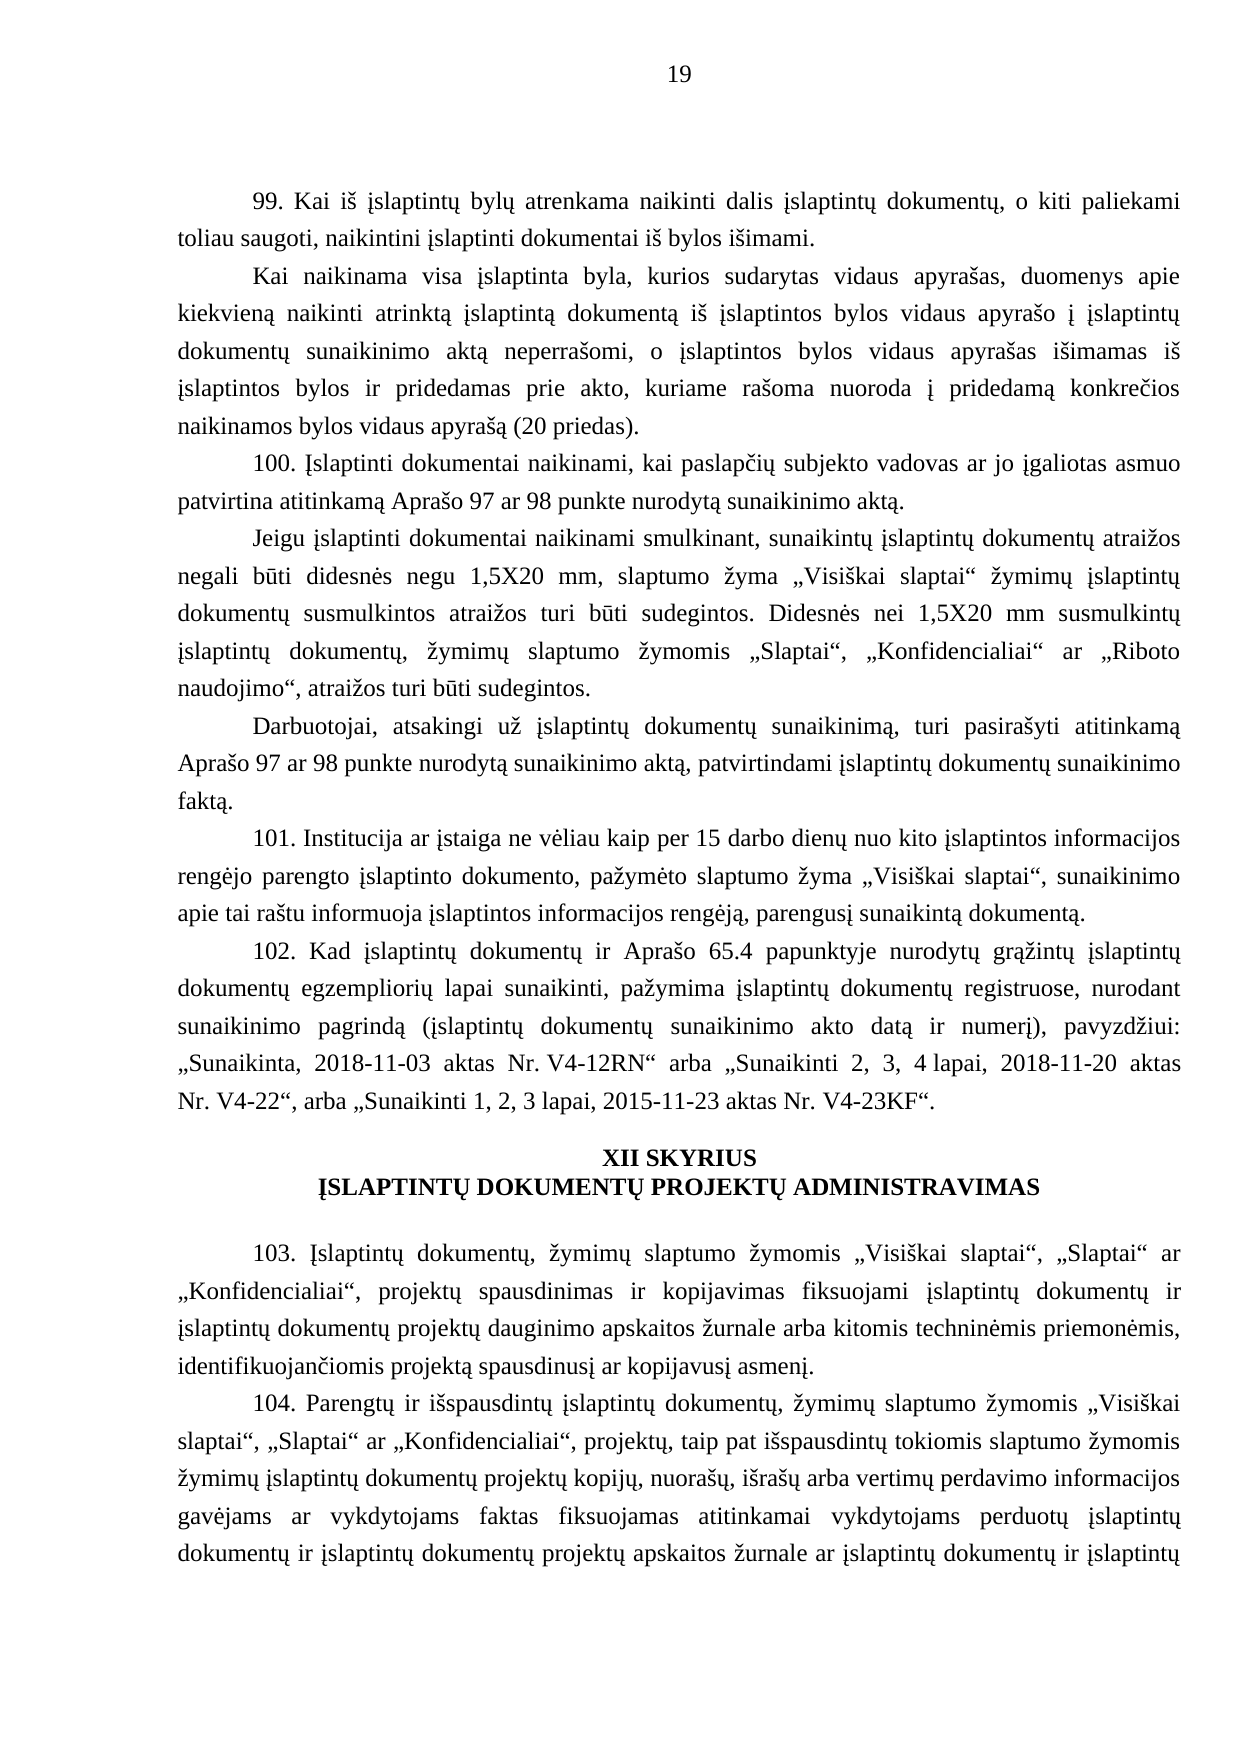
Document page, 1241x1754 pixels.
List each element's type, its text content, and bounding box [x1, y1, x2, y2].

text ĮSLAPTINTŲ DOKUMENTŲ PROJEKTŲ ADMINISTRAVIMAS [177, 1172, 1181, 1201]
text 100. Įslaptinti dokumentai naikinami, kai paslapčių subjekto vadovas ar jo įgaliotas asmuo patvirtina atitinkamą Aprašo 97 ar 98 punkte nurodytą sunaikinimo aktą. [177, 440, 1181, 515]
text 102. Kad įslaptintų dokumentų ir Aprašo 65.4 papunktyje nurodytų grąžintų įslaptintų dokumentų egzempliorių lapai sunaikinti, pažymima įslaptintų dokumentų registruose, nurodant sunaikinimo pagrindą (įslaptintų dokumentų sunaikinimo akto datą ir numerį), pavyzdžiui: „Sunaikinta, 2018-11-03 aktas Nr. V4‑12RN“ arba „Sunaikinti 2, 3, 4 lapai, 2018-11-20 aktas Nr. V4‑22“, arba „Sunaikinti 1, 2, 3 lapai, 2015-11-23 aktas Nr. V4‑23KF“. [177, 927, 1181, 1115]
text 101. Institucija ar įstaiga ne vėliau kaip per 15 darbo dienų nuo kito įslaptintos informacijos rengėjo parengto įslaptinto dokumento, pažymėto slaptumo žyma „Visiškai slaptai“, sunaikinimo apie tai raštu informuoja įslaptintos informacijos rengėją, parengusį sunaikintą dokumentą. [177, 815, 1181, 927]
text 103. Įslaptintų dokumentų, žymimų slaptumo žymomis „Visiškai slaptai“, „Slaptai“ ar „Konfidencialiai“, projektų spausdinimas ir kopijavimas fiksuojami įslaptintų dokumentų ir įslaptintų dokumentų projektų dauginimo apskaitos žurnale arba kitomis techninėmis priemonėmis, identifikuojančiomis projektą spausdinusį ar kopijavusį asmenį. [177, 1230, 1181, 1380]
text XII SKYRIUS [177, 1143, 1181, 1172]
text Kai naikinama visa įslaptinta byla, kurios sudarytas vidaus apyrašas, duomenys apie kiekvieną naikinti atrinktą įslaptintą dokumentą iš įslaptintos bylos vidaus apyrašo į įslaptintų dokumentų sunaikinimo aktą neperrašomi, o įslaptintos bylos vidaus apyrašas išimamas iš įslaptintos bylos ir pridedamas prie akto, kuriame rašoma nuoroda į pridedamą konkrečios naikinamos bylos vidaus apyrašą (20 priedas). [177, 252, 1181, 440]
text Jeigu įslaptinti dokumentai naikinami smulkinant, sunaikintų įslaptintų dokumentų atraižos negali būti didesnės negu 1,5X20 mm, slaptumo žyma „Visiškai slaptai“ žymimų įslaptintų dokumentų susmulkintos atraižos turi būti sudegintos. Didesnės nei 1,5X20 mm susmulkintų įslaptintų dokumentų, žymimų slaptumo žymomis „Slaptai“, „Konfidencialiai“ ar „Riboto naudojimo“, atraižos turi būti sudegintos. [177, 515, 1181, 702]
text 99. Kai iš įslaptintų bylų atrenkama naikinti dalis įslaptintų dokumentų, o kiti paliekami toliau saugoti, naikintini įslaptinti dokumentai iš bylos išimami. [177, 177, 1181, 252]
text 104. Parengtų ir išspausdintų įslaptintų dokumentų, žymimų slaptumo žymomis „Visiškai slaptai“, „Slaptai“ ar „Konfidencialiai“, projektų, taip pat išspausdintų tokiomis slaptumo žymomis žymimų įslaptintų dokumentų projektų kopijų, nuorašų, išrašų arba vertimų perdavimo informacijos gavėjams ar vykdytojams faktas fiksuojamas atitinkamai vykdytojams perduotų įslaptintų dokumentų ir įslaptintų dokumentų projektų apskaitos žurnale ar įslaptintų dokumentų ir įslaptintų [177, 1380, 1181, 1567]
text Darbuotojai, atsakingi už įslaptintų dokumentų sunaikinimą, turi pasirašyti atitinkamą Aprašo 97 ar 98 punkte nurodytą sunaikinimo aktą, patvirtindami įslaptintų dokumentų sunaikinimo faktą. [177, 702, 1181, 815]
